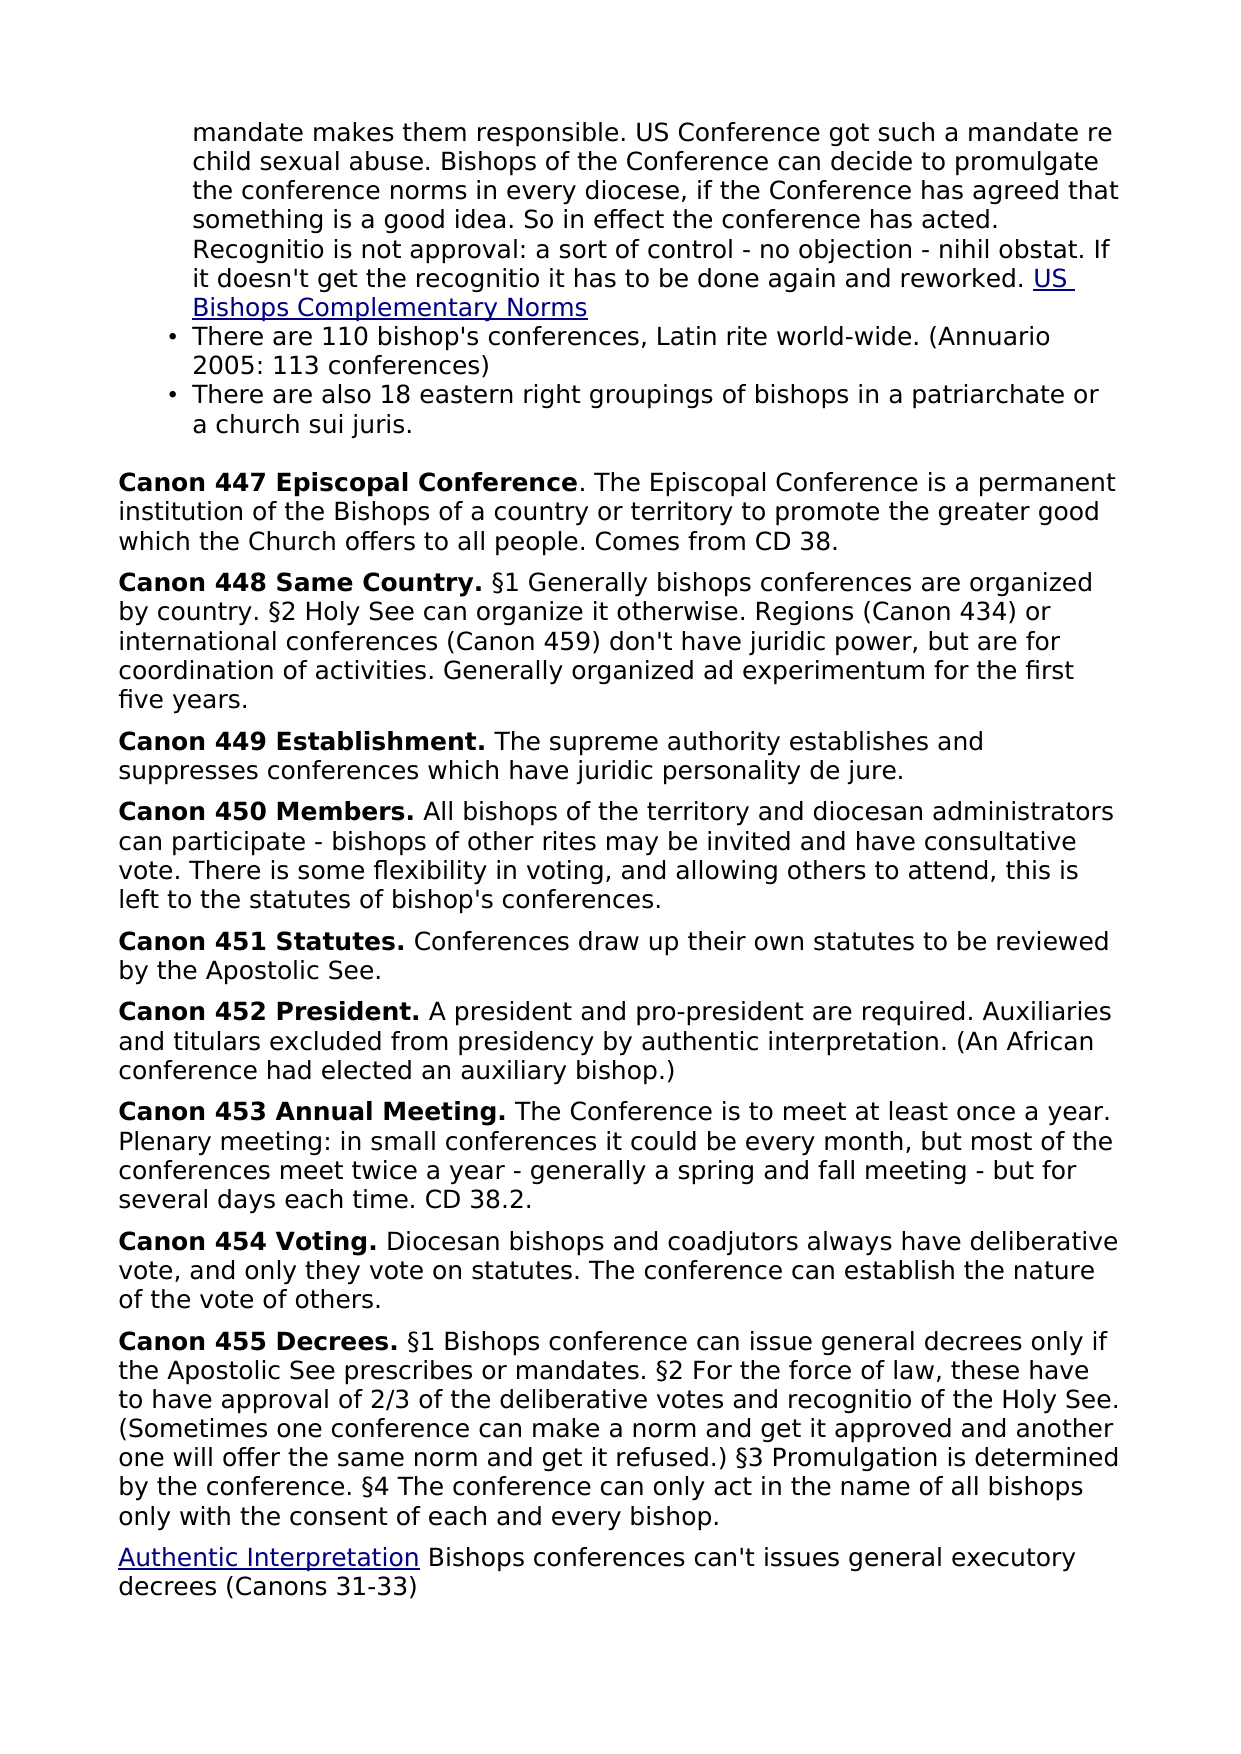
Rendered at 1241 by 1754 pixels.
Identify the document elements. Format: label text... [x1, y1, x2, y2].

text Canon 453 Annual Meeting. The Conference is to meet at least once a year. Plenary meeting: in small conferences it could be every month, but most of the conferences meet twice a year - generally a spring and fall meeting - but for several days each time. CD 38.2. [118, 1098, 1122, 1214]
text Canon 448 Same Country. §1 Generally bishops conferences are organized by country. §2 Holy See can organize it otherwise. Regions (Canon 434) or international conferences (Canon 459) don't have juridic power, but are for coordination of activities. Generally organized ad experimentum for the first five years. [118, 568, 1122, 714]
list mandate makes them responsible. US Conference got such a mandate re child sexual abuse. Bishops of the Conference can decide to promulgate the conference norms in every diocese, if the Conference has agreed that something is a good idea. So in effect the conference has acted. Recognitio is not approval: a sort of control - no objection - nihil obstat. If it doesn't get the recognitio it has to be done again and reworked. US Bishops Complementary Norms [177, 118, 1122, 322]
text Canon 452 President. A president and pro-president are required. Auxiliaries and titulars excluded from presidency by authentic interpretation. (An African conference had elected an auxiliary bishop.) [118, 998, 1122, 1085]
text Canon 450 Members. All bishops of the territory and diocesan administrators can participate - bishops of other rites may be invited and have consultative vote. There is some flexibility in voting, and allowing others to attend, this is left to the statutes of bishop's conferences. [118, 798, 1122, 914]
text Canon 451 Statutes. Conferences draw up their own statutes to be reviewed by the Apostolic See. [118, 927, 1122, 985]
text Canon 455 Decrees. §1 Bishops conference can issue general decrees only if the Apostolic See prescribes or mandates. §2 For the force of law, these have to have approval of 2/3 of the deliberative votes and recognitio of the Holy See. (Sometimes one conference can make a norm and get it approved and another one will offer the same norm and get it refused.) §3 Promulgation is determined by the conference. §4 The conference can only act in the name of all bishops only with the consent of each and every bishop. [118, 1327, 1122, 1531]
text Authentic Interpretation Bishops conferences can't issues general executory decrees (Canons 31-33) [118, 1543, 1122, 1602]
list There are 110 bishop's conferences, Latin rite world-wide. (Annuario 2005: 113 conferences) [177, 322, 1122, 381]
text Canon 449 Establishment. The supreme authority establishes and suppresses conferences which have juridic personality de jure. [118, 727, 1122, 785]
text Canon 447 Episcopal Conference. The Episcopal Conference is a permanent institution of the Bishops of a country or territory to promote the greater good which the Church offers to all people. Comes from CD 38. [118, 468, 1122, 556]
text Canon 454 Voting. Diocesan bishops and coadjutors always have deliberative vote, and only they vote on statutes. The conference can establish the nature of the vote of others. [118, 1227, 1122, 1314]
list There are also 18 eastern right groupings of bishops in a patriarchate or a church sui juris. [177, 381, 1122, 439]
